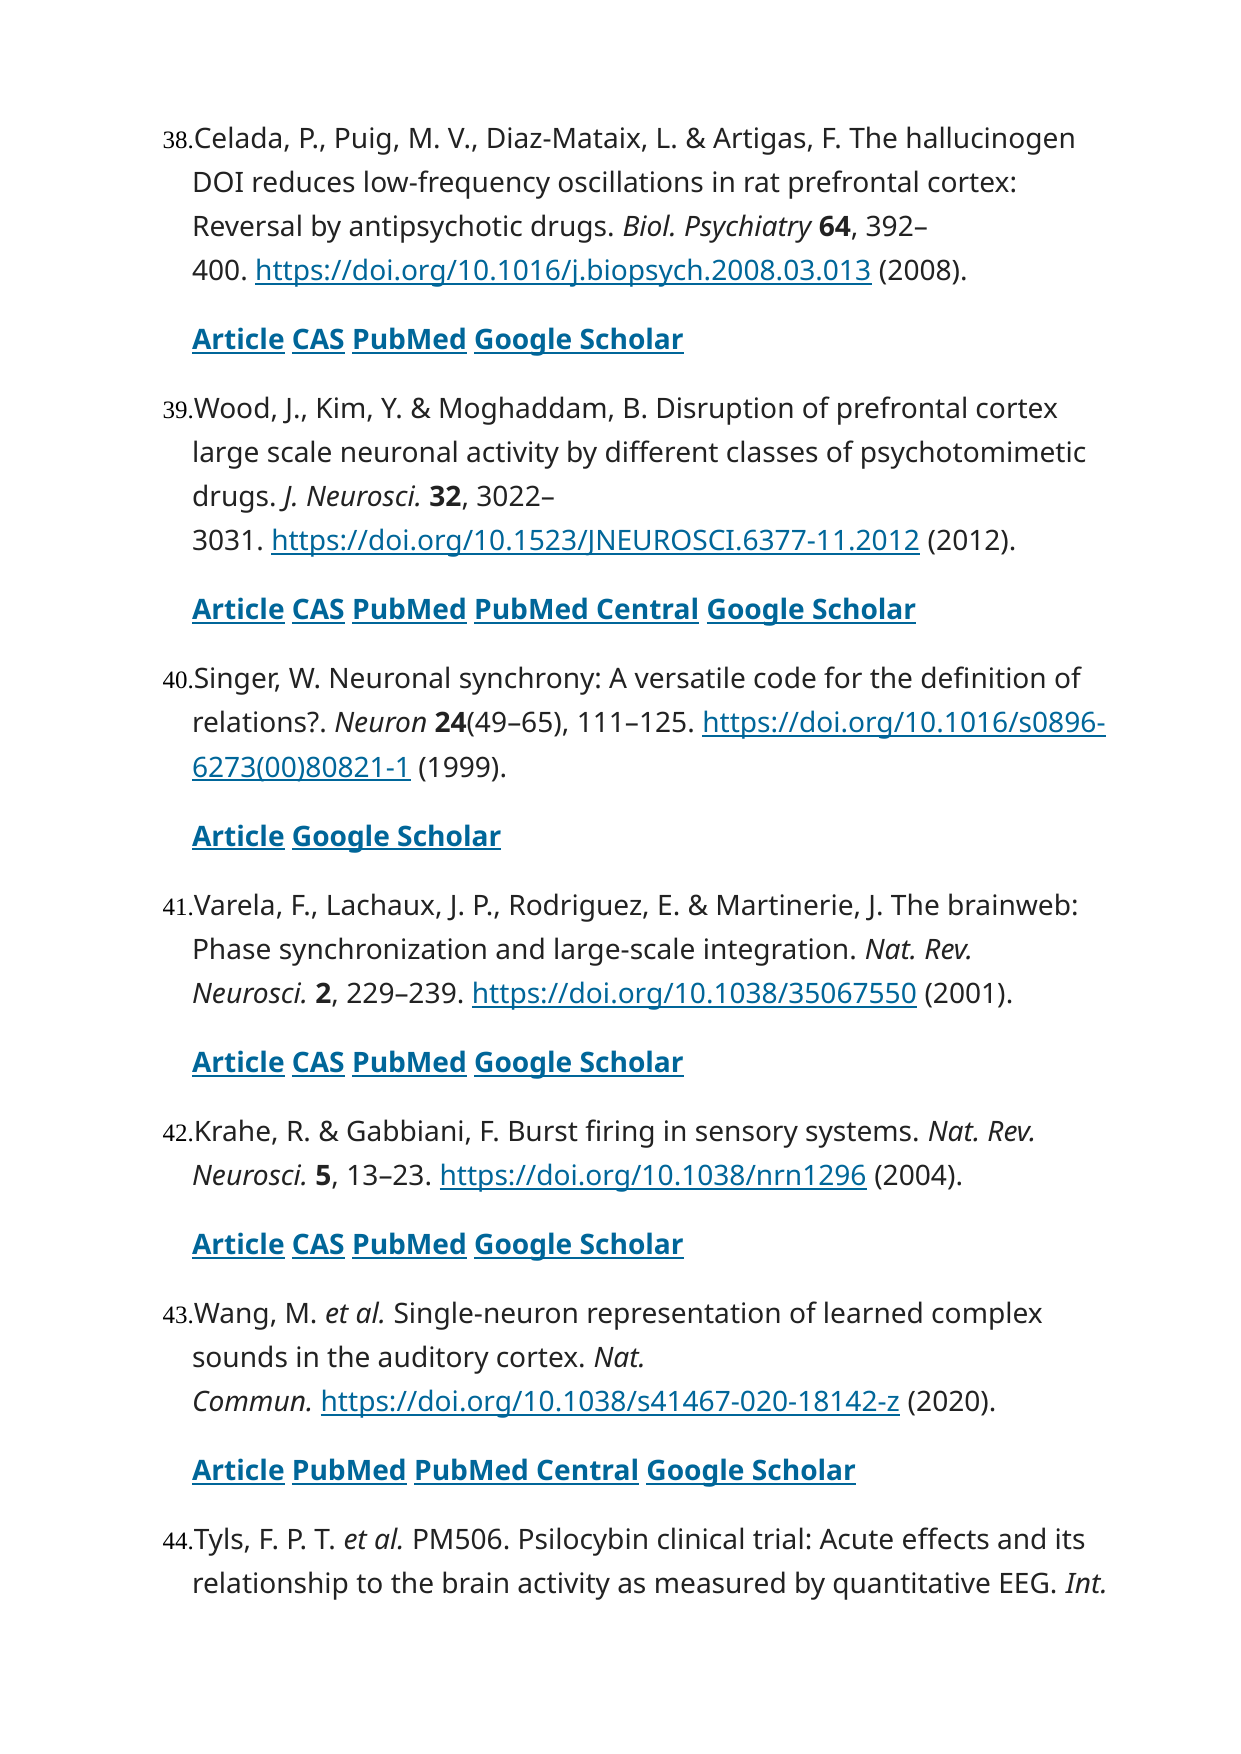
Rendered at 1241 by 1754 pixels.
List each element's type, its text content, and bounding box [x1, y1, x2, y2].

list Wood, J., Kim, Y. & Moghaddam, B. Disruption of prefrontal cortex large scale neuronal activity by different classes of psychotomimetic drugs. J. Neurosci. 32, 3022–3031. https://doi.org/10.1523/JNEUROSCI.6377-11.2012 (2012). [162, 388, 1122, 559]
list Wang, M. et al. Single-neuron representation of learned complex sounds in the auditory cortex. Nat. Commun. https://doi.org/10.1038/s41467-020-18142-z (2020). [162, 1293, 1122, 1420]
list Article CAS PubMed Google Scholar [162, 1042, 1122, 1081]
list Celada, P., Puig, M. V., Diaz-Mataix, L. & Artigas, F. The hallucinogen DOI reduces low-frequency oscillations in rat prefrontal cortex: Reversal by antipsychotic drugs. Biol. Psychiatry 64, 392–400. https://doi.org/10.1016/j.biopsych.2008.03.013 (2008). [162, 118, 1122, 289]
list Article PubMed PubMed Central Google Scholar [162, 1451, 1122, 1489]
list Krahe, R. & Gabbiani, F. Burst firing in sensory systems. Nat. Rev. Neurosci. 5, 13–23. https://doi.org/10.1038/nrn1296 (2004). [162, 1111, 1122, 1194]
list Tyls, F. P. T. et al. PM506. Psilocybin clinical trial: Acute effects and its relationship to the brain activity as measured by quantitative EEG. Int. [162, 1520, 1122, 1602]
list Article Google Scholar [162, 816, 1122, 854]
list Article CAS PubMed PubMed Central Google Scholar [162, 590, 1122, 628]
list Article CAS PubMed Google Scholar [162, 319, 1122, 358]
list Article CAS PubMed Google Scholar [162, 1224, 1122, 1263]
list Varela, F., Lachaux, J. P., Rodriguez, E. & Martinerie, J. The brainweb: Phase synchronization and large-scale integration. Nat. Rev. Neurosci. 2, 229–239. https://doi.org/10.1038/35067550 (2001). [162, 885, 1122, 1011]
list Singer, W. Neuronal synchrony: A versatile code for the definition of relations?. Neuron 24(49–65), 111–125. https://doi.org/10.1016/s0896-6273(00)80821-1 (1999). [162, 659, 1122, 785]
